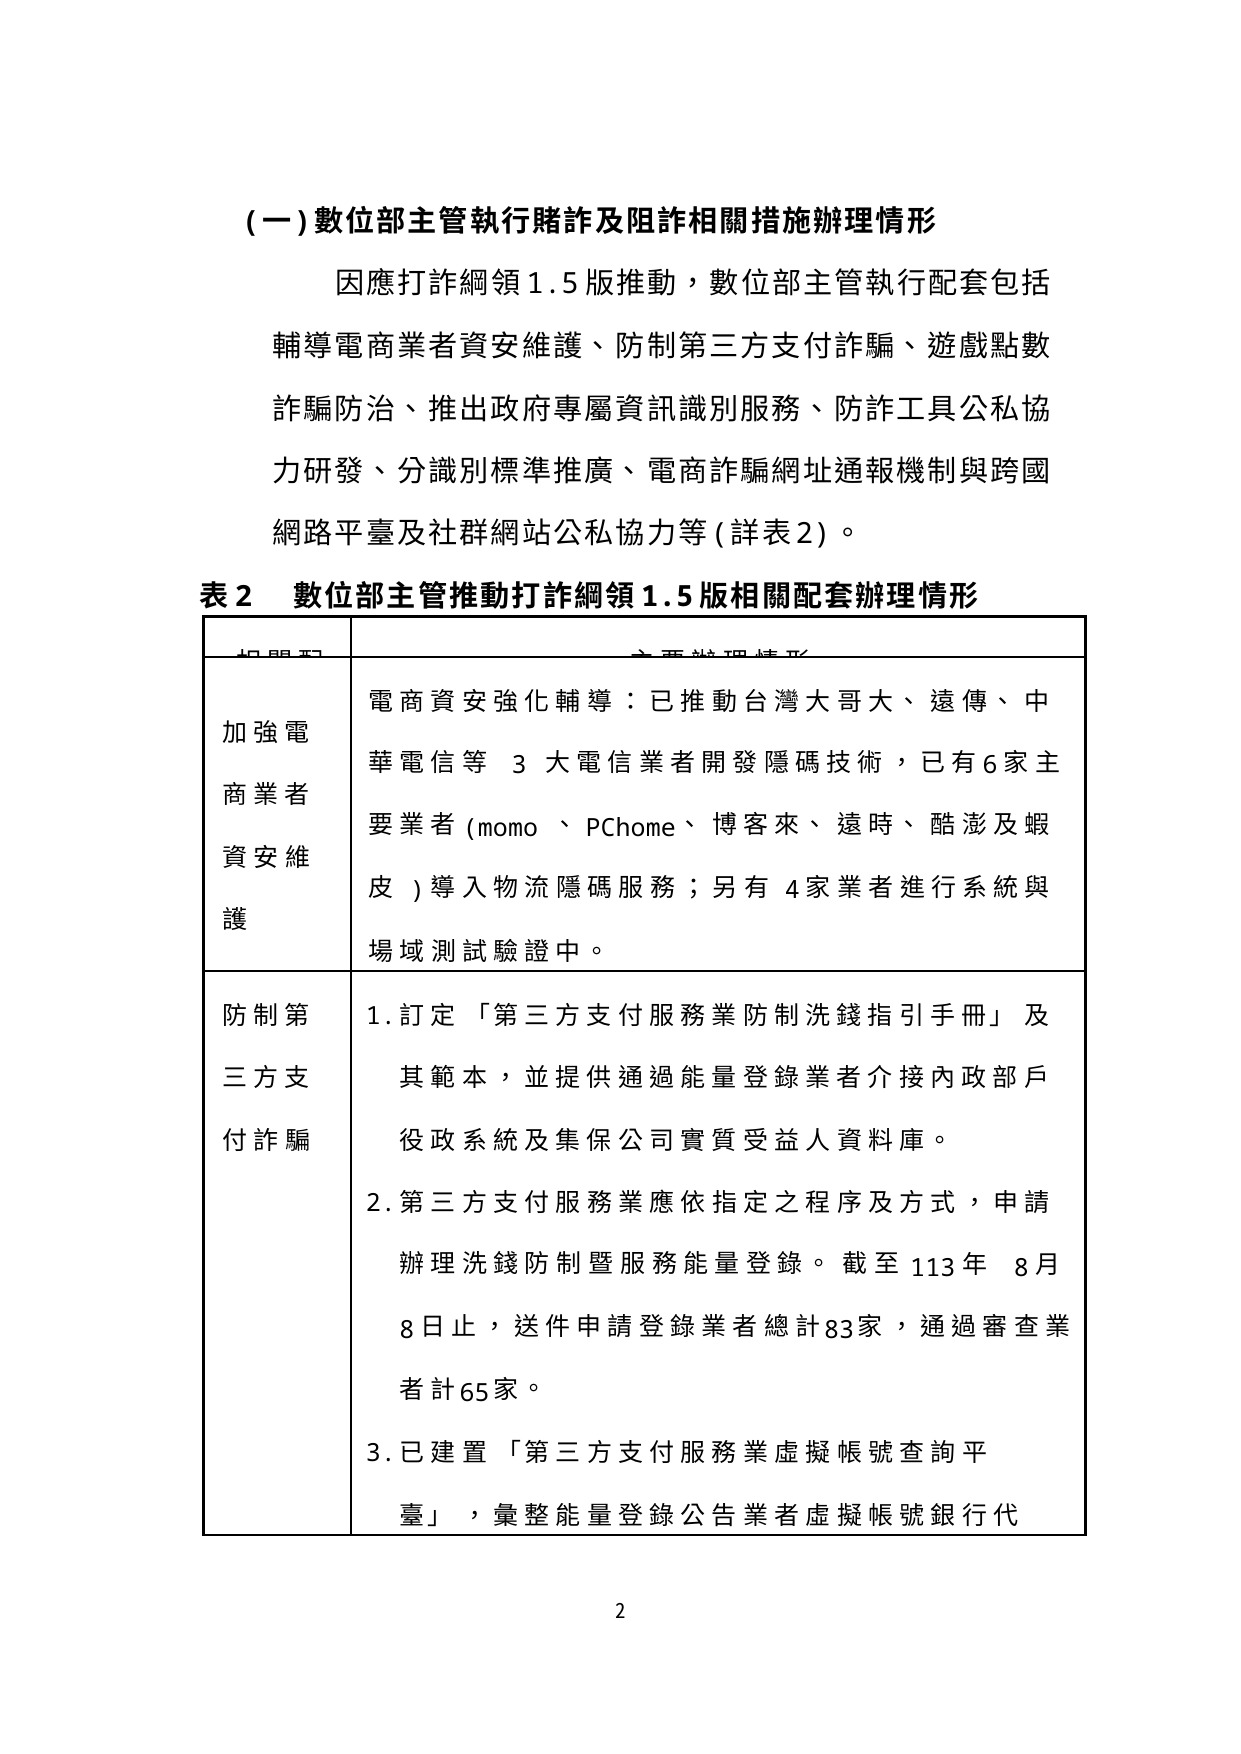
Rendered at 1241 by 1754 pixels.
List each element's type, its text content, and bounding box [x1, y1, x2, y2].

table_header 相關配套 [205, 618, 350, 656]
text (一)數位部主管執行賭詐及阻詐相關措施辦理情形 [236, 177, 1063, 240]
table_cell 1.訂定「第三方支付服務業防制洗錢指引手冊」及其範本，並提供通過能量登錄業者介接內政部戶役政系統及集保公司實質受益人資料庫。 2.第三方支付服務業應依指定之程序及方式，申請辦理洗錢防制暨服務能量登錄。截至113年 8月8日止，送件申請登錄業者總計83家，通過審查業者計65家。 3.已建置「第三方支付服務業虛擬帳號查詢平臺」，彙整能量登錄公告業者虛擬帳號銀行代碼、識別碼、主要聯絡人、電話、傳真及Email等資訊，建立第三方支付業者與檢警調快速溝通管道，協助檢警調單位更快速查找虛擬帳號所屬第三方支付業者。 [352, 972, 1084, 1534]
text 表2 數位部主管推動打詐綱領1.5版相關配套辦理情形 [192, 552, 1063, 615]
table_cell 電商資安強化輔導：已推動台灣大哥大、遠傳、中華電信等 3 大電信業者開發隱碼技術，已有6家主要業者(momo、PChome、博客來、遠時、酷澎及蝦皮)導入物流隱碼服務；另有4家業者進行系統與場域測試驗證中。 [352, 658, 1084, 970]
table_cell 加強電商業者資安維護 [205, 658, 350, 970]
table_cell 防制第三方支付詐騙 [205, 972, 350, 1534]
table_header 主要辦理情形 [352, 618, 1084, 656]
text 因應打詐綱領1.5版推動，數位部主管執行配套包括輔導電商業者資安維護、防制第三方支付詐騙、遊戲點數詐騙防治、推出政府專屬資訊識別服務、防詐工具公私協力研發、分識別標準推廣、電商詐騙網址通報機制與跨國網路平臺及社群網站公私協力等(詳表2)。 [266, 240, 1063, 552]
